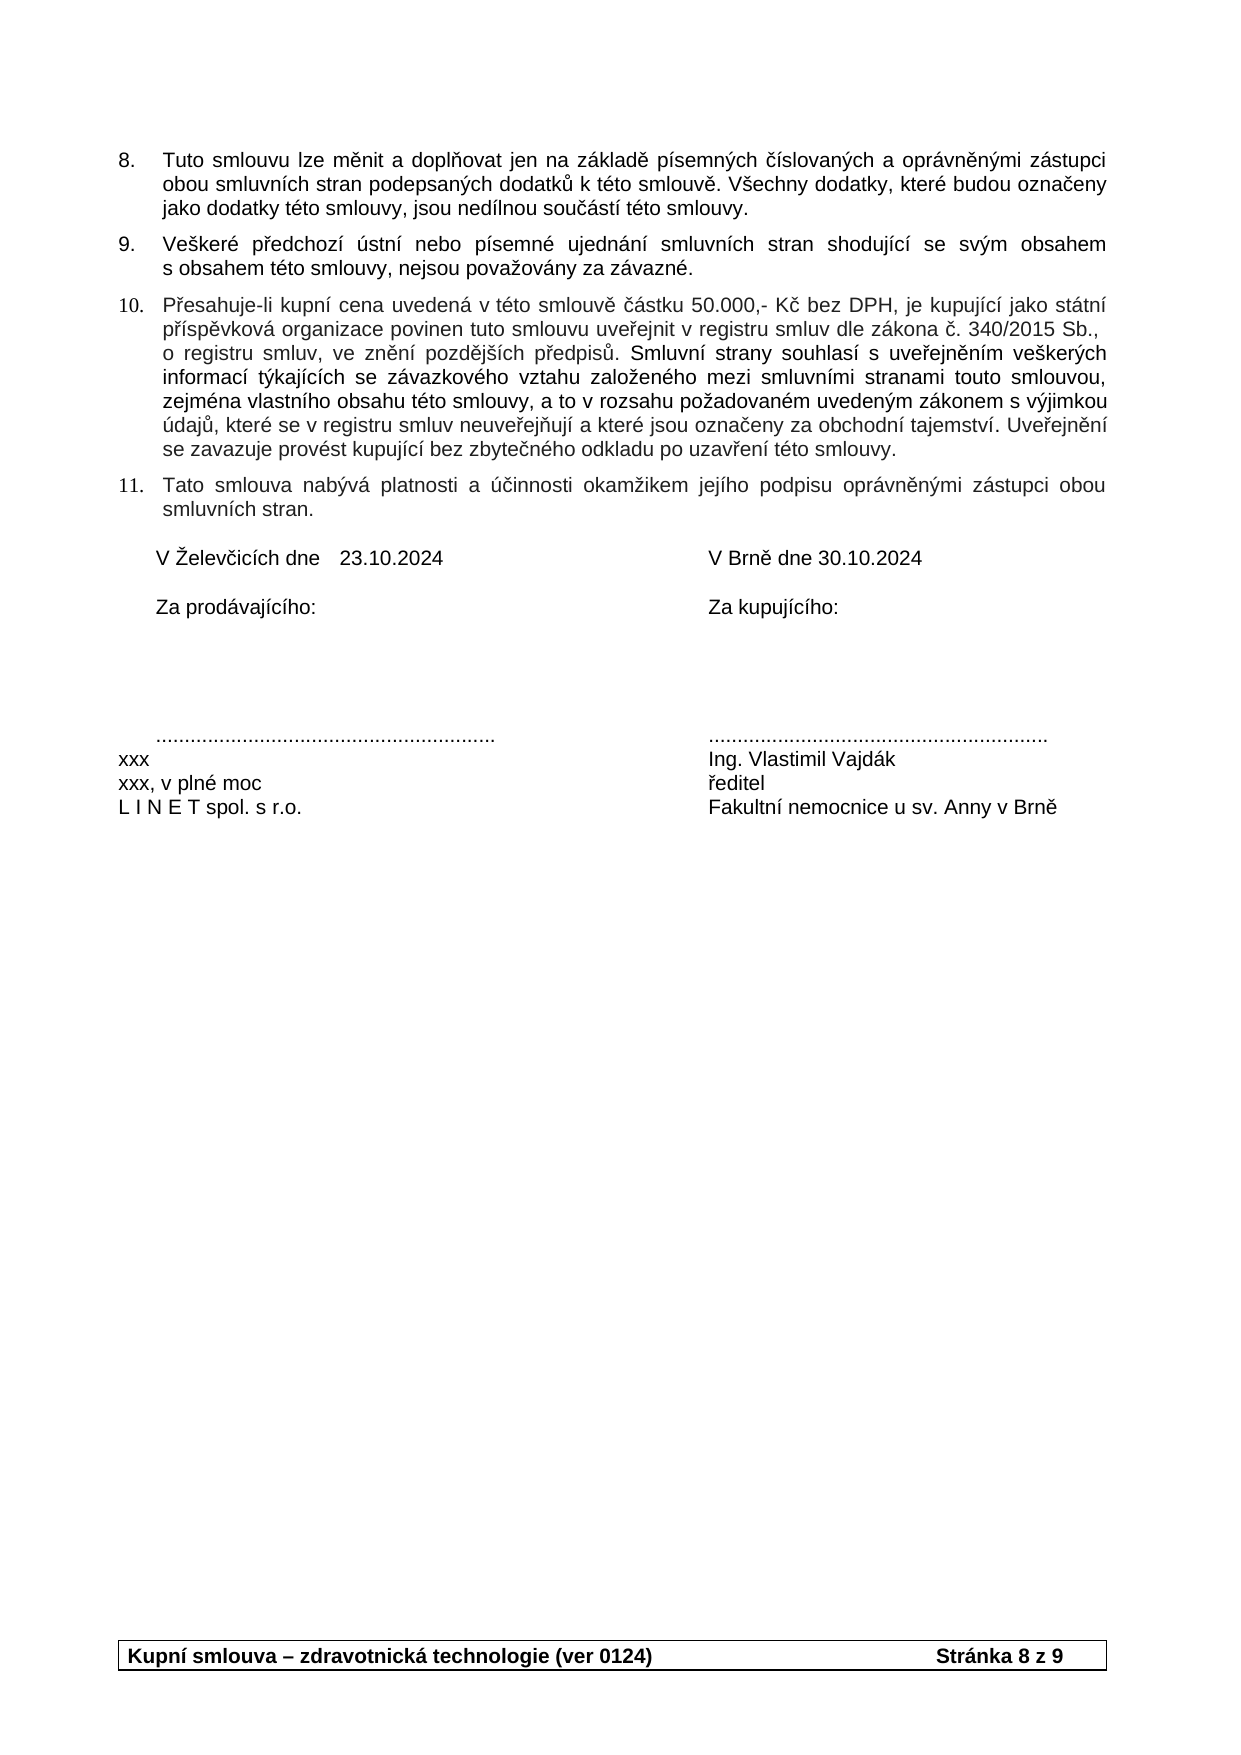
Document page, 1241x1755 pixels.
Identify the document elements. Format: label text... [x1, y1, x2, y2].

list Tato smlouva nabývá platnosti a účinnosti okamžikem jejího podpisu oprávněnými zástupci obou smluvních stran. [118, 473, 1107, 521]
text ........................................................... ........................................................... [118, 723, 1107, 747]
text Za prodávajícího: Za kupujícího: [118, 595, 1107, 619]
text V Želevčicích dne 23.10.2024 V Brně dne 30.10.2024 [118, 546, 1107, 570]
list Tuto smlouvu lze měnit a doplňovat jen na základě písemných číslovaných a oprávněnými zástupci obou smluvních stran podepsaných dodatků k této smlouvě. Všechny dodatky, které budou označeny jako dodatky této smlouvy, jsou nedílnou součástí této smlouvy. [118, 148, 1107, 219]
text xxx, v plné moc ředitel [118, 771, 1107, 795]
list Přesahuje-li kupní cena uvedená v této smlouvě částku 50.000,- Kč bez DPH, je kupující jako státní příspěvková organizace povinen tuto smlouvu uveřejnit v registru smluv dle zákona č. 340/2015 Sb., o registru smluv, ve znění pozdějších předpisů. Smluvní strany souhlasí s uveřejněním veškerých informací týkajících se závazkového vztahu založeného mezi smluvními stranami touto smlouvou, zejména vlastního obsahu této smlouvy, a to v rozsahu požadovaném uvedeným zákonem s výjimkou údajů, které se v registru smluv neuveřejňují a které jsou označeny za obchodní tajemství. Uveřejnění se zavazuje provést kupující bez zbytečného odkladu po uzavření této smlouvy. [118, 292, 1107, 460]
list Veškeré předchozí ústní nebo písemné ujednání smluvních stran shodující se svým obsahem s obsahem této smlouvy, nejsou považovány za závazné. [118, 232, 1107, 280]
text L I N E T spol. s r.o. Fakultní nemocnice u sv. Anny v Brně [118, 795, 1107, 819]
text xxx Ing. Vlastimil Vajdák [118, 747, 1107, 771]
